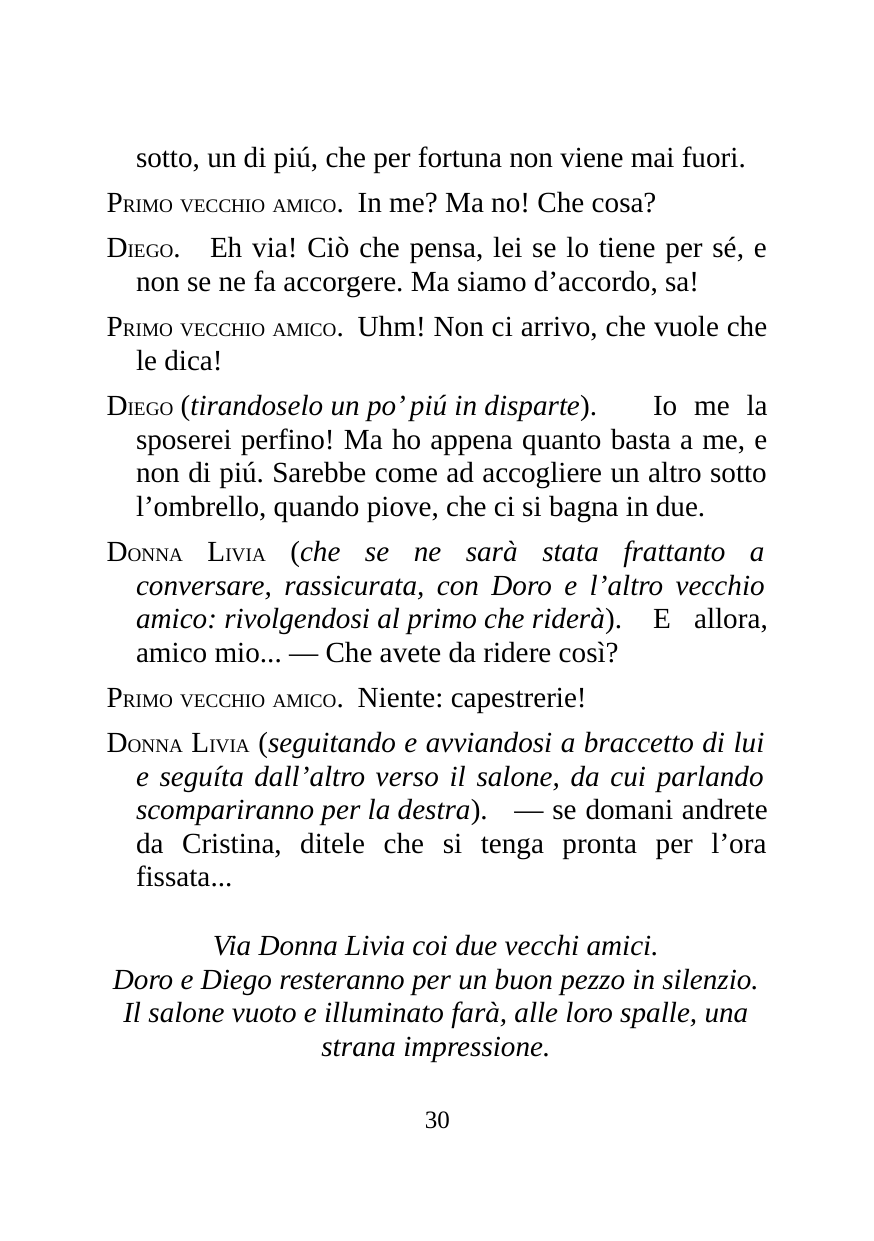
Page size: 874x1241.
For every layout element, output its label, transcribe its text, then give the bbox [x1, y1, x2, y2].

text Donna Livia (seguitando e avviandosi a braccetto di lui e seguíta dall’altro verso il salone, da cui parlando scompariranno per la destra). — se domani andrete da Cristina, ditele che si tenga pronta per l’ora fissata... [106, 725, 768, 893]
text Diego (tirandoselo un po’ piú in disparte). Io me la sposerei perfino! Ma ho appena quanto basta a me, e non di piú. Sarebbe come ad accogliere un altro sotto l’ombrello, quando piove, che ci si bagna in due. [106, 388, 768, 522]
text Primo vecchio amico. Uhm! Non ci arrivo, che vuole che le dica! [106, 309, 768, 376]
text sotto, un di piú, che per fortuna non viene mai fuori. [106, 140, 768, 173]
text Primo vecchio amico. Niente: capestrerie! [106, 680, 768, 714]
text Donna Livia (che se ne sarà stata frattanto a conversare, rassicurata, con Doro e l’altro vecchio amico: rivolgendosi al primo che riderà). E allora, amico mio... — Che avete da ridere così? [106, 534, 768, 668]
text Primo vecchio amico. In me? Ma no! Che cosa? [106, 185, 768, 219]
text Diego. Eh via! Ciò che pensa, lei se lo tiene per sé, e non se ne fa accorgere. Ma siamo d’accordo, sa! [106, 231, 768, 298]
text Via Donna Livia coi due vecchi amici. Doro e Diego resteranno per un buon pezzo in silenzio. Il salone vuoto e illuminato farà, alle loro spalle, una strana impressione. [106, 928, 768, 1063]
